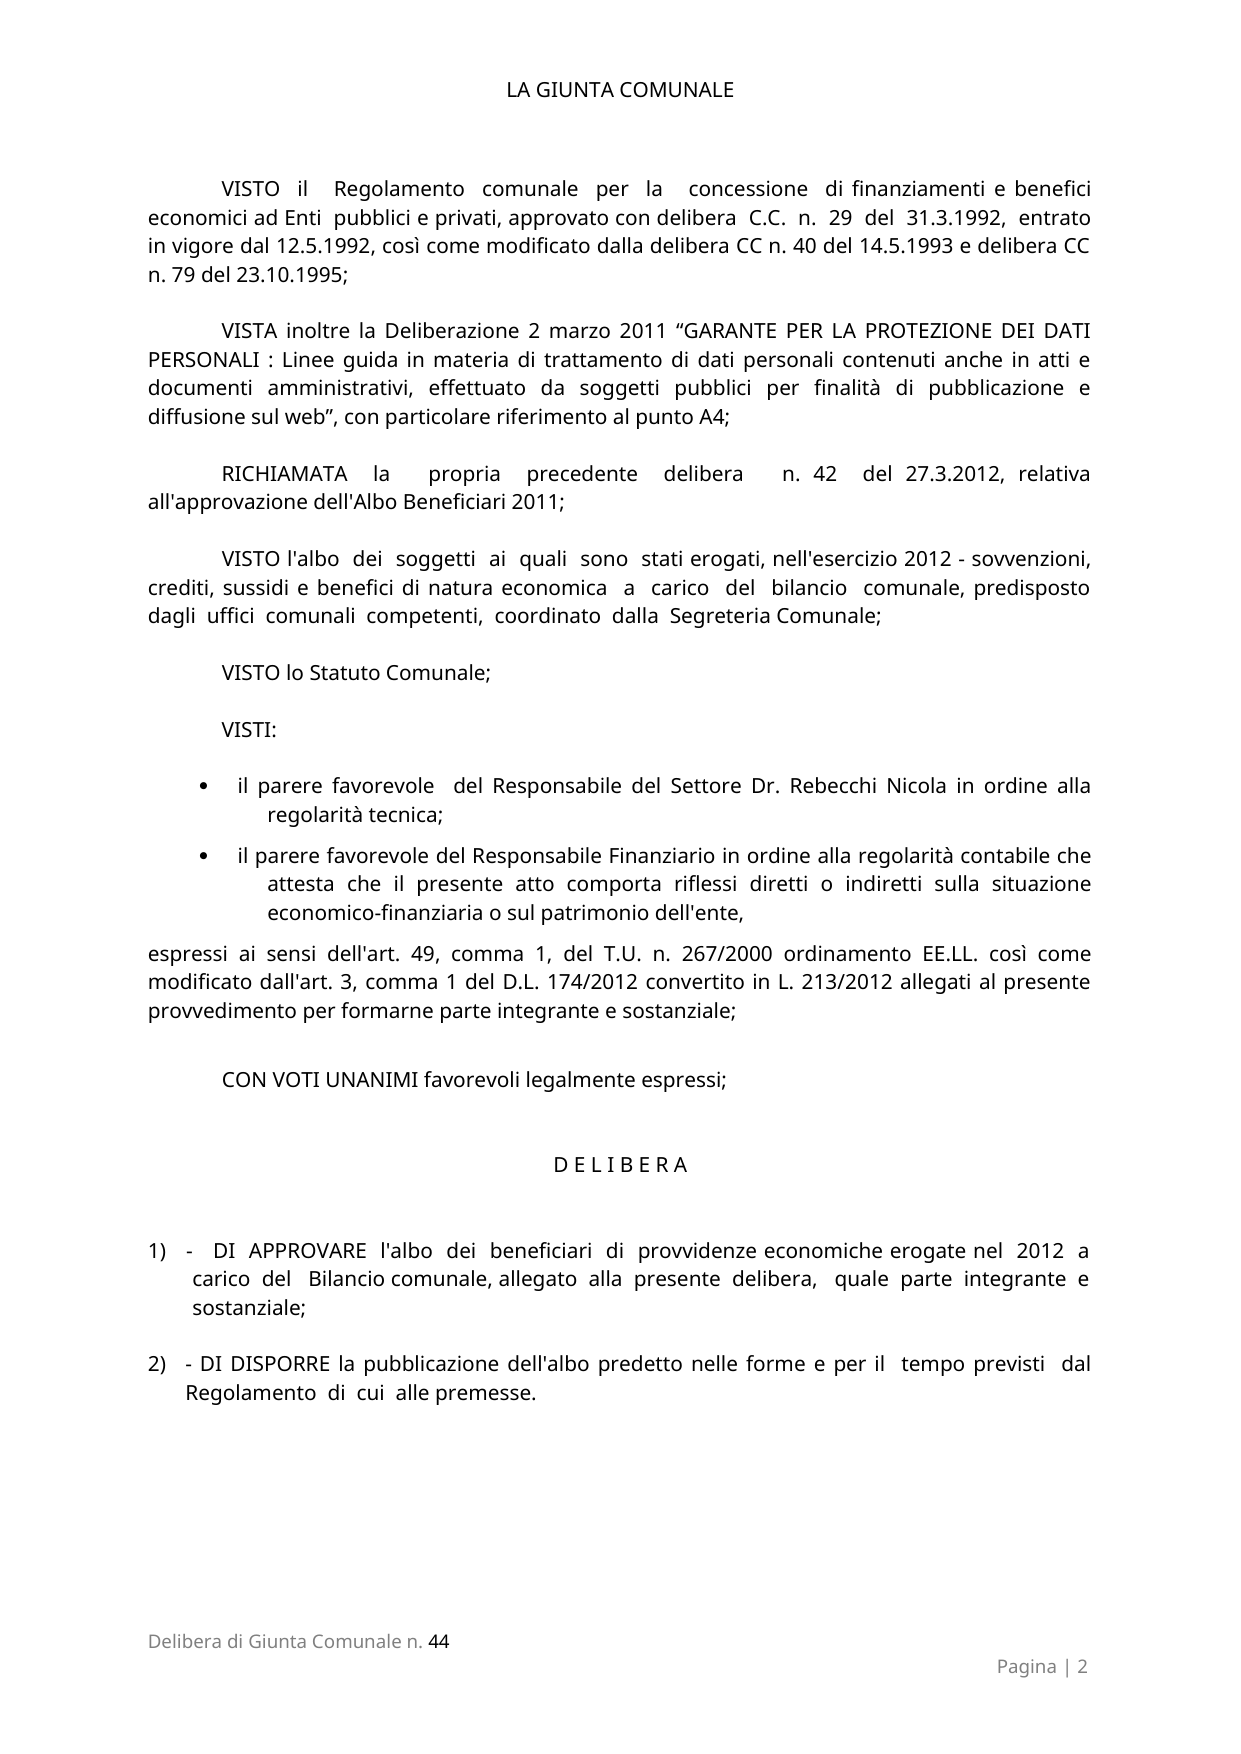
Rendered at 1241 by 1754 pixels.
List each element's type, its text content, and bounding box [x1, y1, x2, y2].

text VISTO l'albo dei soggetti ai quali sono stati erogati, nell'esercizio 2012 - sovvenzioni, crediti, sussidi e benefici di natura economica a carico del bilancio comunale, predisposto dagli uffici comunali competenti, coordinato dalla Segreteria Comunale; [148, 544, 1092, 629]
text D E L I B E R A [148, 1150, 1092, 1179]
text VISTO lo Statuto Comunale; [148, 658, 1092, 686]
text espressi ai sensi dell'art. 49, comma 1, del T.U. n. 267/2000 ordinamento EE.LL. così come modificato dall'art. 3, comma 1 del D.L. 174/2012 convertito in L. 213/2012 allegati al presente provvedimento per formarne parte integrante e sostanziale; [148, 939, 1092, 1024]
text Visti: [148, 715, 1092, 743]
text LA GIUNTA COMUNALE [148, 75, 1092, 103]
text RICHIAMATA la propria precedente delibera n. 42 del 27.3.2012, relativa all'approvazione dell'Albo Beneficiari 2011; [148, 459, 1092, 516]
text VISTA inoltre la Deliberazione 2 marzo 2011 “GARANTE PER LA PROTEZIONE DEI DATI PERSONALI : Linee guida in materia di trattamento di dati personali contenuti anche in atti e documenti amministrativi, effettuato da soggetti pubblici per finalità di pubblicazione e diffusione sul web”, con particolare riferimento al punto A4; [148, 317, 1092, 430]
text CON VOTI UNANIMI favorevoli legalmente espressi; [148, 1065, 1092, 1093]
text VISTO il Regolamento comunale per la concessione di finanziamenti e benefici economici ad Enti pubblici e privati, approvato con delibera C.C. n. 29 del 31.3.1992, entrato in vigore dal 12.5.1992, così come modificato dalla delibera CC n. 40 del 14.5.1993 e delibera CC n. 79 del 23.10.1995; [148, 174, 1092, 288]
list il parere favorevole del Responsabile Finanziario in ordine alla regolarità contabile che attesta che il presente atto comporta riflessi diretti o indiretti sulla situazione economico-finanziaria o sul patrimonio dell'ente, [200, 841, 1092, 926]
text 2) - DI DISPORRE la pubblicazione dell'albo predetto nelle forme e per il tempo previsti dal Regolamento di cui alle premesse. [148, 1349, 1092, 1406]
list il parere favorevole del Responsabile del Settore Dr. Rebecchi Nicola in ordine alla regolarità tecnica; [200, 772, 1092, 828]
text 1) - DI APPROVARE l'albo dei beneficiari di provvidenze economiche erogate nel 2012 a carico del Bilancio comunale, allegato alla presente delibera, quale parte integrante e sostanziale; [148, 1236, 1092, 1321]
